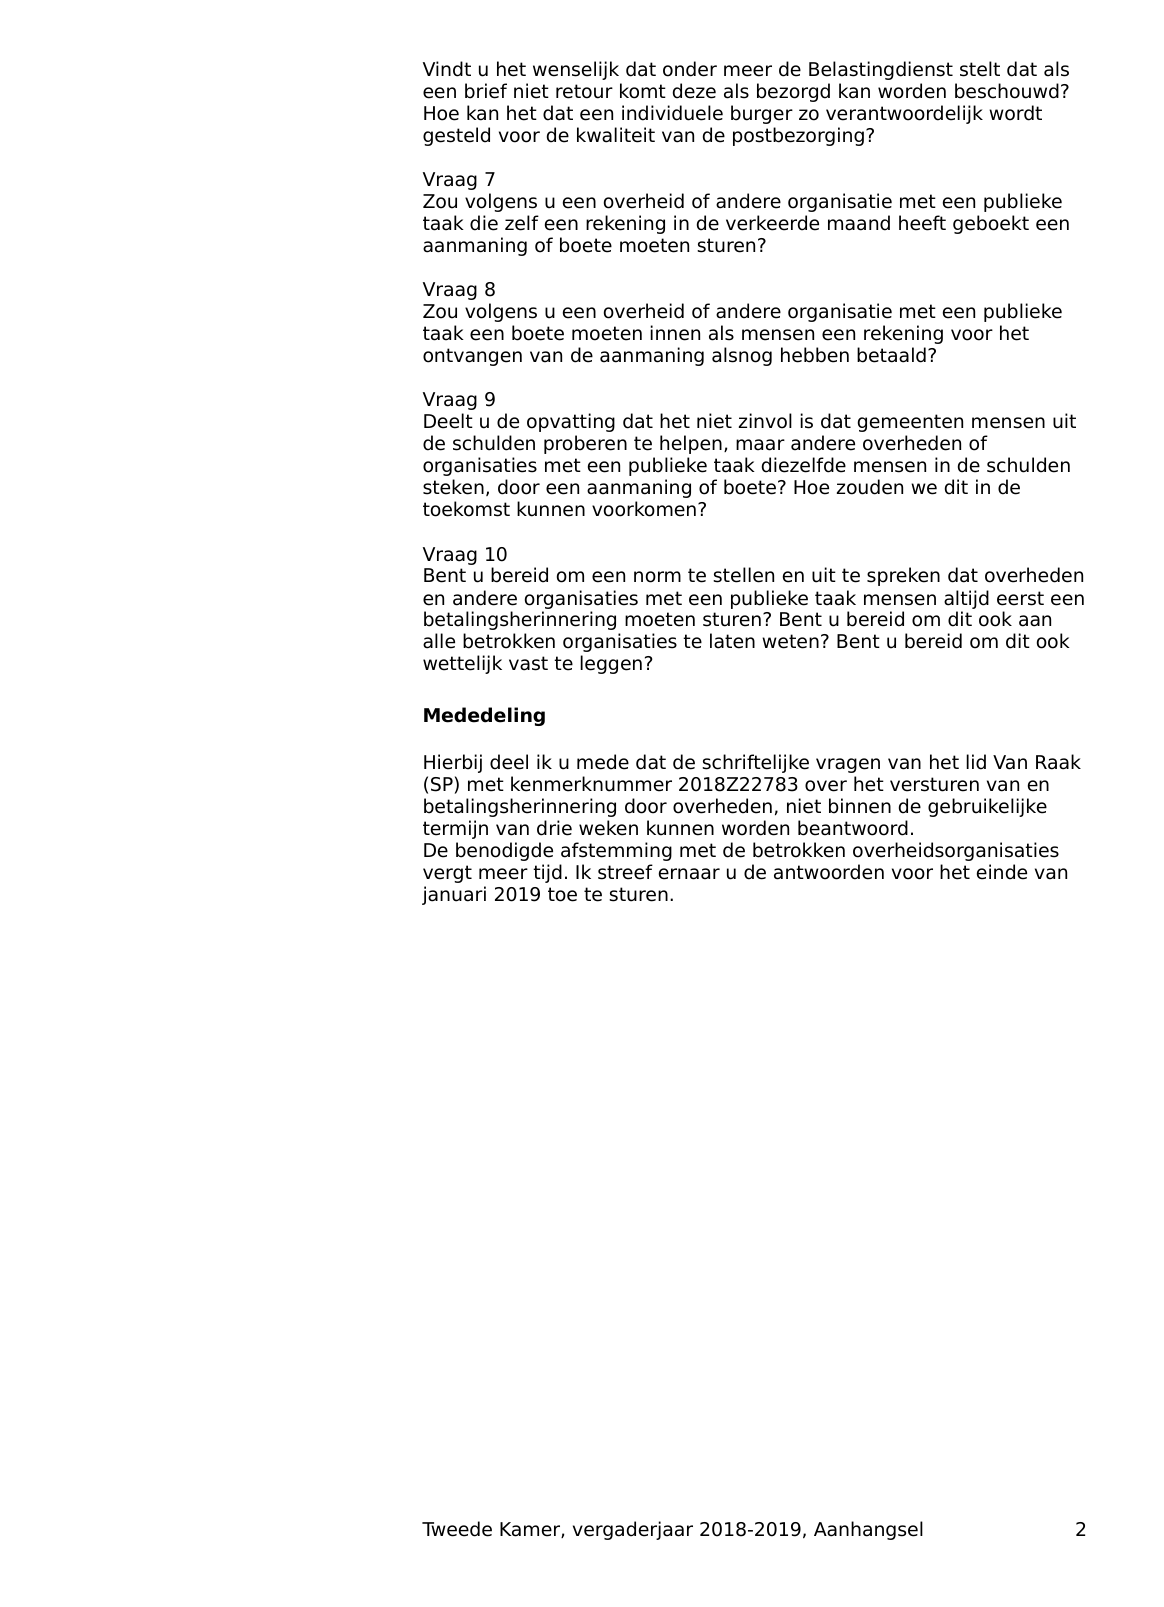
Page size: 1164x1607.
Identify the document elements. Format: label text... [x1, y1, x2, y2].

text Hierbij deel ik u mede dat de schriftelijke vragen van het lid Van Raak (SP) met kenmerknummer 2018Z22783 over het versturen van en betalingsherinnering door overheden, niet binnen de gebruikelijke termijn van drie weken kunnen worden beantwoord. [422, 752, 1087, 840]
text Vraag 7 [422, 169, 1087, 191]
text Vindt u het wenselijk dat onder meer de Belastingdienst stelt dat als een brief niet retour komt deze als bezorgd kan worden beschouwd? Hoe kan het dat een individuele burger zo verantwoordelijk wordt gesteld voor de kwaliteit van de postbezorging? [422, 59, 1087, 147]
text Deelt u de opvatting dat het niet zinvol is dat gemeenten mensen uit de schulden proberen te helpen, maar andere overheden of organisaties met een publieke taak diezelfde mensen in de schulden steken, door een aanmaning of boete? Hoe zouden we dit in de toekomst kunnen voorkomen? [422, 411, 1087, 521]
text Vraag 8 [422, 279, 1087, 301]
text Bent u bereid om een norm te stellen en uit te spreken dat overheden en andere organisaties met een publieke taak mensen altijd eerst een betalingsherinnering moeten sturen? Bent u bereid om dit ook aan alle betrokken organisaties te laten weten? Bent u bereid om dit ook wettelijk vast te leggen? [422, 565, 1087, 675]
text De benodigde afstemming met de betrokken overheidsorganisaties vergt meer tijd. Ik streef ernaar u de antwoorden voor het einde van januari 2019 toe te sturen. [422, 840, 1087, 906]
text Vraag 9 [422, 389, 1087, 411]
text Vraag 10 [422, 543, 1087, 565]
text Zou volgens u een overheid of andere organisatie met een publieke taak een boete moeten innen als mensen een rekening voor het ontvangen van de aanmaning alsnog hebben betaald? [422, 301, 1087, 367]
text Zou volgens u een overheid of andere organisatie met een publieke taak die zelf een rekening in de verkeerde maand heeft geboekt een aanmaning of boete moeten sturen? [422, 191, 1087, 257]
subtitle Mededeling [422, 705, 1087, 727]
